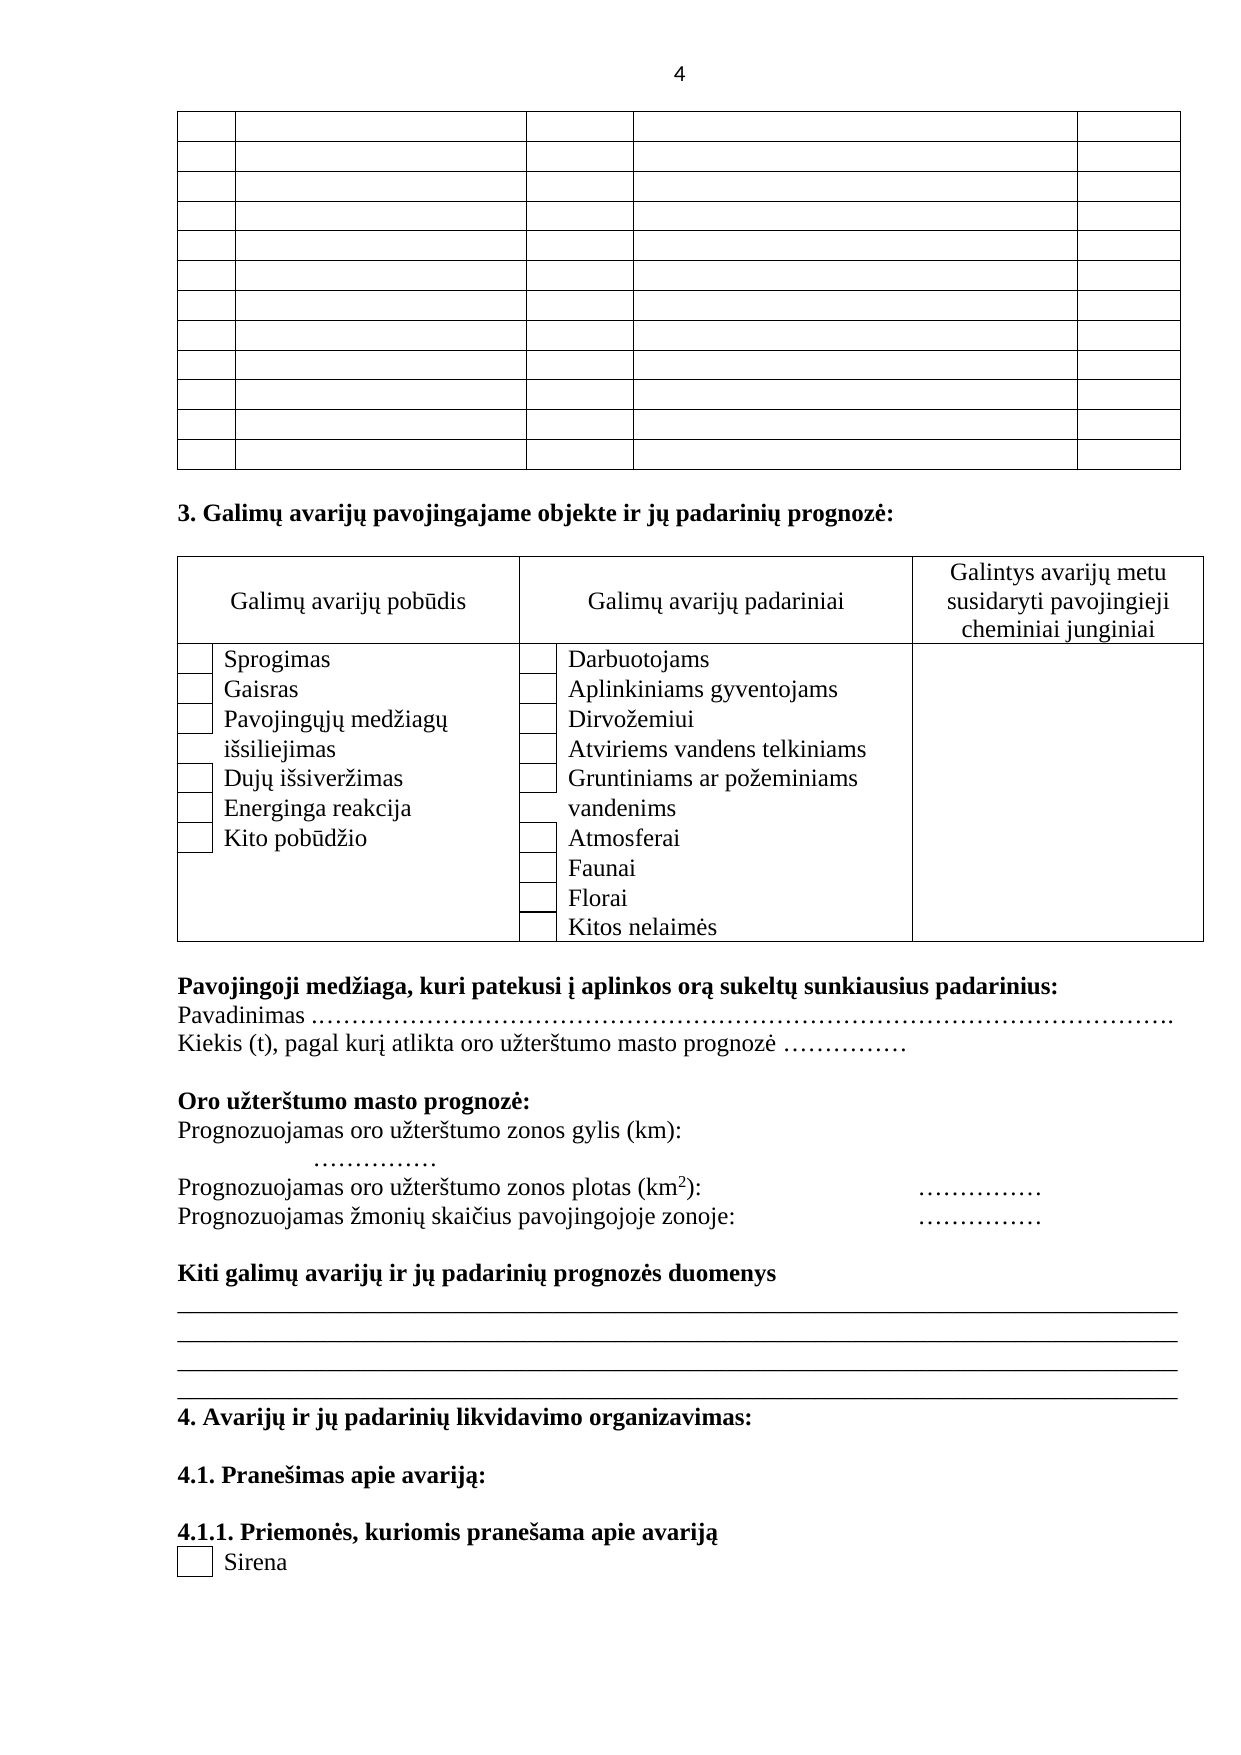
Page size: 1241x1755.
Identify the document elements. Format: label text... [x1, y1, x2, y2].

table_cell [178, 734, 212, 762]
table_cell [1078, 291, 1180, 320]
table_cell [178, 291, 235, 320]
table_cell [520, 704, 556, 733]
table_cell Florai [557, 882, 912, 911]
table_cell [236, 261, 526, 290]
table_cell [236, 410, 526, 439]
text ________________________________________________________________________________________________________________________________________________________________________________________________________________________________________________________________________________________________________________________________ [177, 1287, 1181, 1402]
table_cell [178, 440, 235, 469]
table_cell [913, 644, 1203, 673]
table_cell [178, 410, 235, 439]
text Prognozuojamas oro užterštumo zonos plotas (km2): …………… [177, 1172, 1181, 1201]
table_cell [178, 793, 212, 822]
table_cell [520, 764, 556, 792]
table_cell [178, 644, 212, 673]
table_header Galimų avarijų pobūdis [178, 557, 519, 643]
table_cell [236, 351, 526, 379]
table_cell [178, 853, 212, 882]
table_cell [212, 911, 519, 941]
table_cell [634, 291, 1077, 320]
text Pavojingoji medžiaga, kuri patekusi į aplinkos orą sukeltų sunkiausius padarinius: [177, 971, 1181, 1000]
table_cell [212, 882, 519, 911]
table_cell [178, 351, 235, 379]
table_cell [178, 674, 212, 703]
table_cell [1078, 112, 1180, 141]
table_cell [634, 321, 1077, 349]
table_cell [178, 261, 235, 290]
table_cell [634, 231, 1077, 260]
text 4.1. Pranešimas apie avariją: [177, 1460, 1181, 1488]
table_cell [634, 172, 1077, 201]
table_cell [634, 202, 1077, 230]
table_cell [236, 291, 526, 320]
table_cell Kito pobūdžio [213, 822, 519, 852]
text 3. Galimų avarijų pavojingajame objekte ir jų padarinių prognozė: [177, 498, 1181, 527]
text Prognozuojamas žmonių skaičius pavojingojoje zonoje: …………… [177, 1201, 1181, 1230]
table_cell [236, 231, 526, 260]
table_cell [236, 440, 526, 469]
table_cell [634, 380, 1077, 409]
table_cell [527, 351, 633, 379]
text 4.1.1. Priemonės, kuriomis pranešama apie avariją [177, 1517, 1181, 1546]
table_cell [913, 763, 1203, 792]
table_cell [236, 321, 526, 349]
table_cell [178, 172, 235, 201]
table_cell [236, 112, 526, 141]
table_cell [1078, 440, 1180, 469]
table_cell [1078, 172, 1180, 201]
table_cell [527, 410, 633, 439]
table_cell Gaisras [213, 673, 519, 703]
table_cell [178, 380, 235, 409]
table_cell [527, 231, 633, 260]
table_cell Aplinkiniams gyventojams [557, 673, 912, 703]
text 4. Avarijų ir jų padarinių likvidavimo organizavimas: [177, 1402, 1181, 1431]
table_cell [520, 734, 556, 762]
table_header [178, 1547, 212, 1576]
table_cell [527, 112, 633, 141]
table_header Galintys avarijų metu susidaryti pavojingieji cheminiai junginiai [913, 557, 1203, 643]
table_cell [1078, 202, 1180, 230]
table_cell Pavojingųjų medžiagų [213, 703, 519, 733]
table_cell [236, 142, 526, 171]
table_cell Atmosferai [557, 822, 912, 852]
table_cell [520, 823, 556, 852]
table_cell [527, 440, 633, 469]
table_cell [178, 764, 212, 792]
table_cell [178, 882, 212, 911]
table_cell [520, 913, 556, 941]
table_cell Dirvožemiui [557, 703, 912, 733]
table_cell Kitos nelaimės [557, 911, 912, 941]
table_cell [520, 853, 556, 882]
table_cell [236, 202, 526, 230]
table_cell [1078, 380, 1180, 409]
table_cell [634, 112, 1077, 141]
table_cell [520, 644, 556, 673]
table_cell [236, 172, 526, 201]
table_cell [178, 202, 235, 230]
text Pavadinimas .…………………………………………………………………………………………. [177, 1000, 1181, 1028]
table_cell [1078, 142, 1180, 171]
table_cell [913, 733, 1203, 762]
table_cell [634, 261, 1077, 290]
table_cell vandenims [557, 792, 912, 822]
text Oro užterštumo masto prognozė: [177, 1086, 1181, 1115]
table_cell [634, 440, 1077, 469]
table_cell [520, 674, 556, 703]
table_cell Gruntiniams ar požeminiams [557, 763, 912, 792]
table_cell [1078, 321, 1180, 349]
table_cell [236, 380, 526, 409]
table_cell [527, 291, 633, 320]
table_header Sirena [213, 1546, 1204, 1576]
table_cell Energinga reakcija [213, 792, 519, 822]
table_header Galimų avarijų padariniai [520, 557, 912, 643]
table_cell [178, 112, 235, 141]
table_cell [520, 883, 556, 911]
table_cell [1078, 410, 1180, 439]
table_cell [913, 882, 1203, 911]
table_cell Darbuotojams [557, 644, 912, 673]
table_cell Faunai [557, 852, 912, 882]
table_cell [634, 351, 1077, 379]
table_cell [527, 172, 633, 201]
table_cell išsiliejimas [212, 733, 519, 762]
table_cell [913, 911, 1203, 941]
table_cell [178, 321, 235, 349]
table_cell [527, 202, 633, 230]
table_cell [527, 261, 633, 290]
table_cell [527, 321, 633, 349]
table_cell [178, 231, 235, 260]
table_cell [913, 822, 1203, 852]
table_cell [913, 852, 1203, 882]
table_cell Sprogimas [213, 644, 519, 673]
table_cell [913, 792, 1203, 822]
table_cell [178, 142, 235, 171]
table_cell [527, 380, 633, 409]
table_cell [178, 911, 212, 941]
table_cell [913, 673, 1203, 703]
text Kiti galimų avarijų ir jų padarinių prognozės duomenys [177, 1258, 1181, 1287]
table_cell Dujų išsiveržimas [213, 763, 519, 792]
table_cell [178, 704, 212, 733]
table_cell [178, 823, 212, 852]
table_cell [634, 142, 1077, 171]
table_cell [1078, 261, 1180, 290]
text Kiekis (t), pagal kurį atlikta oro užterštumo masto prognozė …………… [177, 1028, 1181, 1057]
text Prognozuojamas oro užterštumo zonos gylis (km): …………… [177, 1115, 1181, 1172]
table_cell [1078, 231, 1180, 260]
table_cell [1078, 351, 1180, 379]
table_cell [527, 142, 633, 171]
table_cell Atviriems vandens telkiniams [557, 733, 912, 762]
table_cell [634, 410, 1077, 439]
table_cell [913, 703, 1203, 733]
table_cell [520, 793, 557, 822]
table_cell [212, 852, 519, 882]
